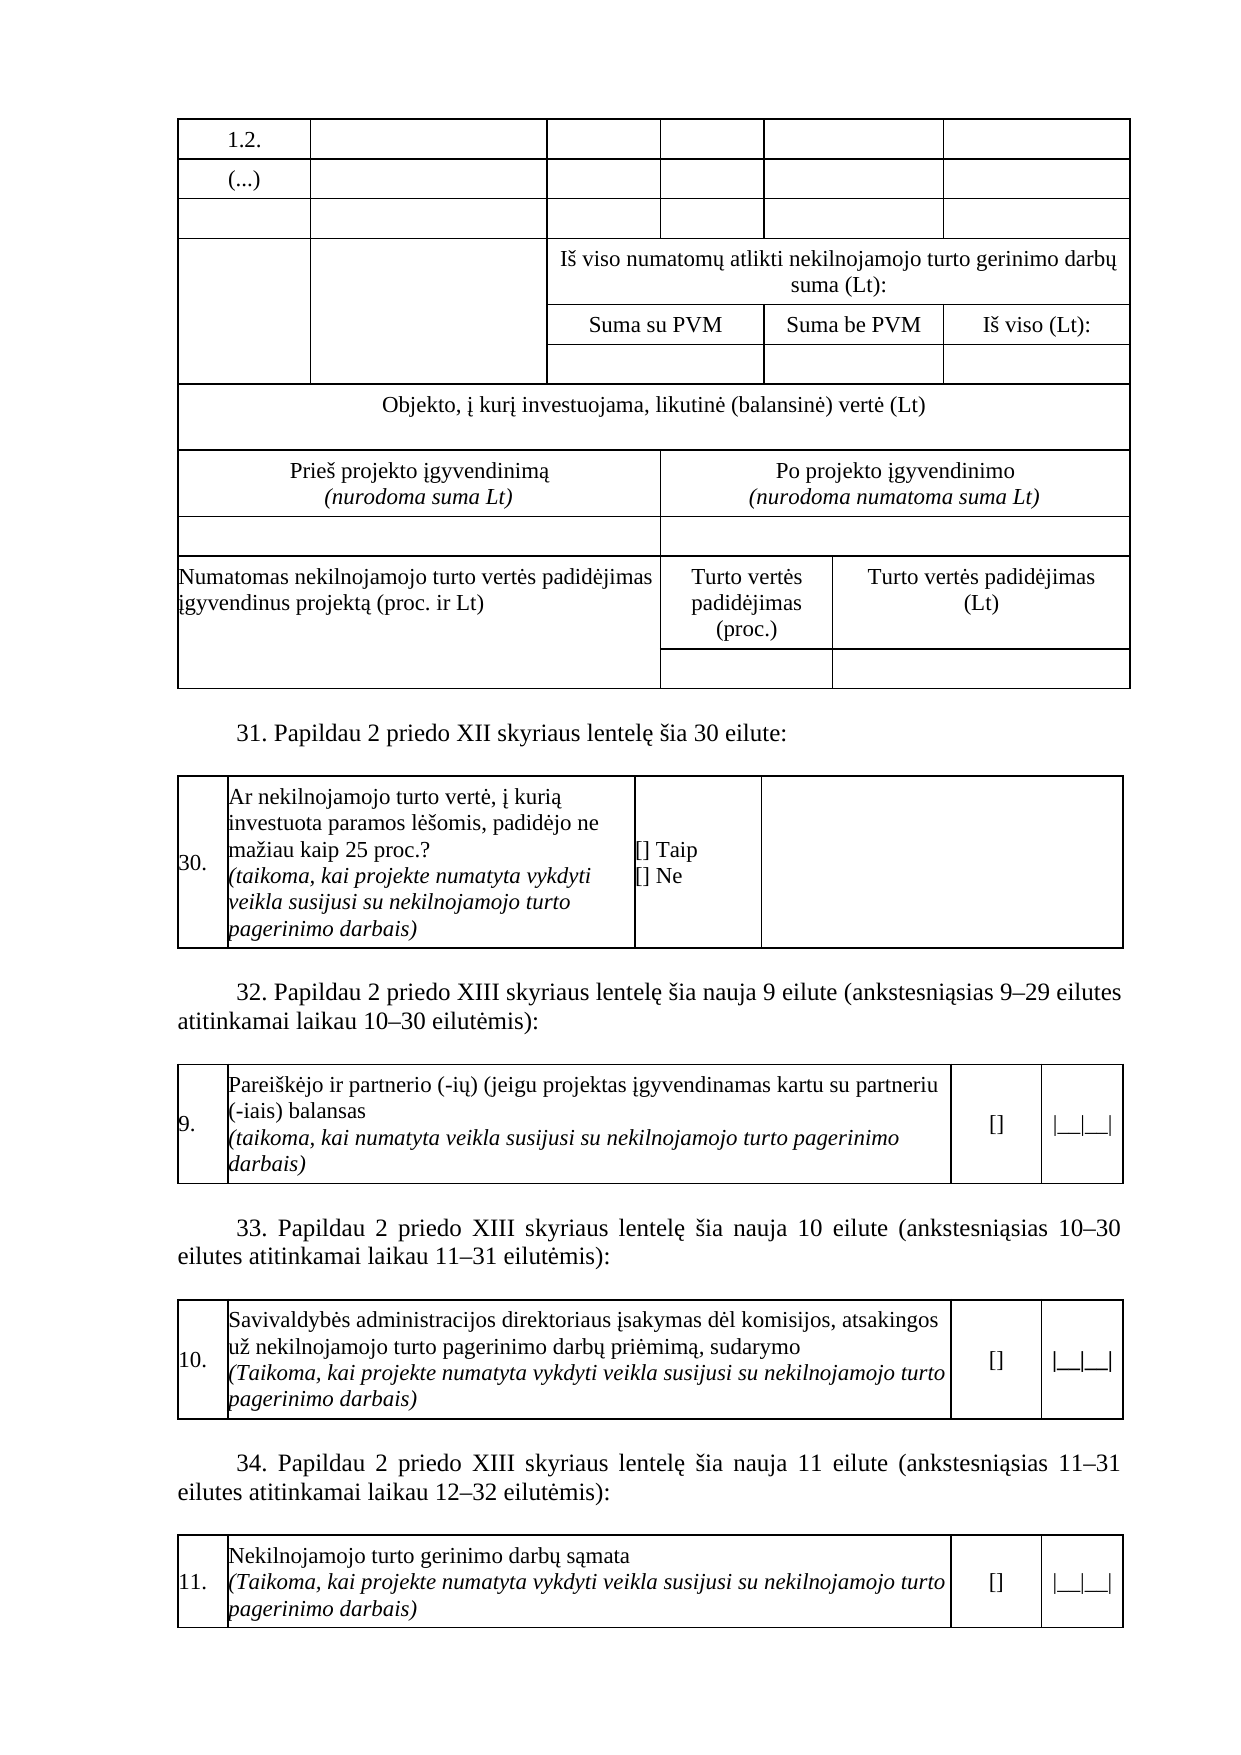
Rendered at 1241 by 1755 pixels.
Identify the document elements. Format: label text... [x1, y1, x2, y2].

table_cell [548, 120, 660, 158]
table_header 11. [179, 1536, 227, 1627]
table_header Savivaldybės administracijos direktoriaus įsakymas dėl komisijos, atsakingos už nekilnojamojo turto pagerinimo darbų priėmimą, sudarymo (Taikoma, kai projekte numatyta vykdyti veikla susijusi su nekilnojamojo turto pagerinimo darbais) [229, 1301, 950, 1418]
table_cell [765, 199, 943, 237]
table_header Nekilnojamojo turto gerinimo darbų sąmata (Taikoma, kai projekte numatyta vykdyti veikla susijusi su nekilnojamojo turto pagerinimo darbais) [229, 1536, 950, 1627]
table_cell [661, 199, 763, 237]
table_header [][] [952, 1301, 1041, 1418]
table_cell [548, 199, 660, 237]
table_header [][] [952, 1065, 1041, 1182]
table_header Pareiškėjo ir partnerio (-ių) (jeigu projektas įgyvendinamas kartu su partneriu (-iais) balansas (taikoma, kai numatyta veikla susijusi su nekilnojamojo turto pagerinimo darbais) [229, 1065, 950, 1182]
table_cell Objekto, į kurį investuojama, likutinė (balansinė) vertė (Lt) [179, 385, 1129, 449]
table_header Ar nekilnojamojo turto vertė, į kurią investuota paramos lėšomis, padidėjo ne mažiau kaip 25 proc.? (taikoma, kai projekte numatyta vykdyti veikla susijusi su nekilnojamojo turto pagerinimo darbais) [229, 777, 634, 947]
table_cell [311, 160, 546, 198]
table_cell [548, 345, 763, 383]
text 31. Papildau 2 priedo XII skyriaus lentelę šia 30 eilute: [177, 718, 1122, 747]
table_header |__|__| [1042, 1065, 1122, 1182]
table_header [762, 777, 1122, 947]
table_cell [944, 345, 1129, 383]
table_cell [661, 120, 763, 158]
table_header [][] [952, 1536, 1041, 1627]
table_cell Iš viso numatomų atlikti nekilnojamojo turto gerinimo darbų suma (Lt): [548, 239, 1129, 304]
table_cell [765, 120, 943, 158]
table_cell Prieš projekto įgyvendinimą (nurodoma suma Lt) [179, 451, 660, 516]
table_cell [311, 199, 546, 237]
table_cell [548, 160, 660, 198]
table_cell [179, 517, 660, 555]
table_cell [311, 239, 546, 383]
table_cell Po projekto įgyvendinimo (nurodoma numatoma suma Lt) [661, 451, 1129, 516]
table_cell Iš viso (Lt): [944, 305, 1129, 343]
table_header [][] Taip [][] Ne [636, 777, 761, 947]
table_cell [661, 650, 832, 688]
text 32. Papildau 2 priedo XIII skyriaus lentelę šia nauja 9 eilute (ankstesniąsias 9–29 eilutes atitinkamai laikau 10–30 eilutėmis): [177, 977, 1122, 1035]
table_cell [179, 239, 310, 383]
table_cell [311, 120, 546, 158]
table_cell [765, 345, 943, 383]
table_cell [944, 160, 1129, 198]
text 34. Papildau 2 priedo XIII skyriaus lentelę šia nauja 11 eilute (ankstesniąsias 11–31 eilutes atitinkamai laikau 12–32 eilutėmis): [177, 1448, 1122, 1506]
table_cell [661, 517, 1129, 555]
table_cell Turto vertės padidėjimas (proc.) [661, 557, 832, 648]
table_cell [661, 160, 763, 198]
table_header 10. [179, 1301, 227, 1418]
table_cell (...) [179, 160, 310, 198]
table_cell Suma su PVM [548, 305, 763, 343]
table_header |__|__| [1042, 1301, 1122, 1418]
table_cell Suma be PVM [765, 305, 943, 343]
table_cell [944, 120, 1129, 158]
table_cell [944, 199, 1129, 237]
table_header 30. [179, 777, 227, 947]
text 33. Papildau 2 priedo XIII skyriaus lentelę šia nauja 10 eilute (ankstesniąsias 10–30 eilutes atitinkamai laikau 11–31 eilutėmis): [177, 1213, 1122, 1270]
table_cell Numatomas nekilnojamojo turto vertės padidėjimas įgyvendinus projektą (proc. ir Lt) [179, 557, 660, 688]
table_cell [765, 160, 943, 198]
table_header |__|__| [1042, 1536, 1122, 1627]
table_cell Turto vertės padidėjimas (Lt) [833, 557, 1129, 648]
table_cell [833, 650, 1129, 688]
table_cell 1.2. [179, 120, 310, 158]
table_cell [179, 199, 310, 237]
table_header 9. [179, 1065, 227, 1182]
